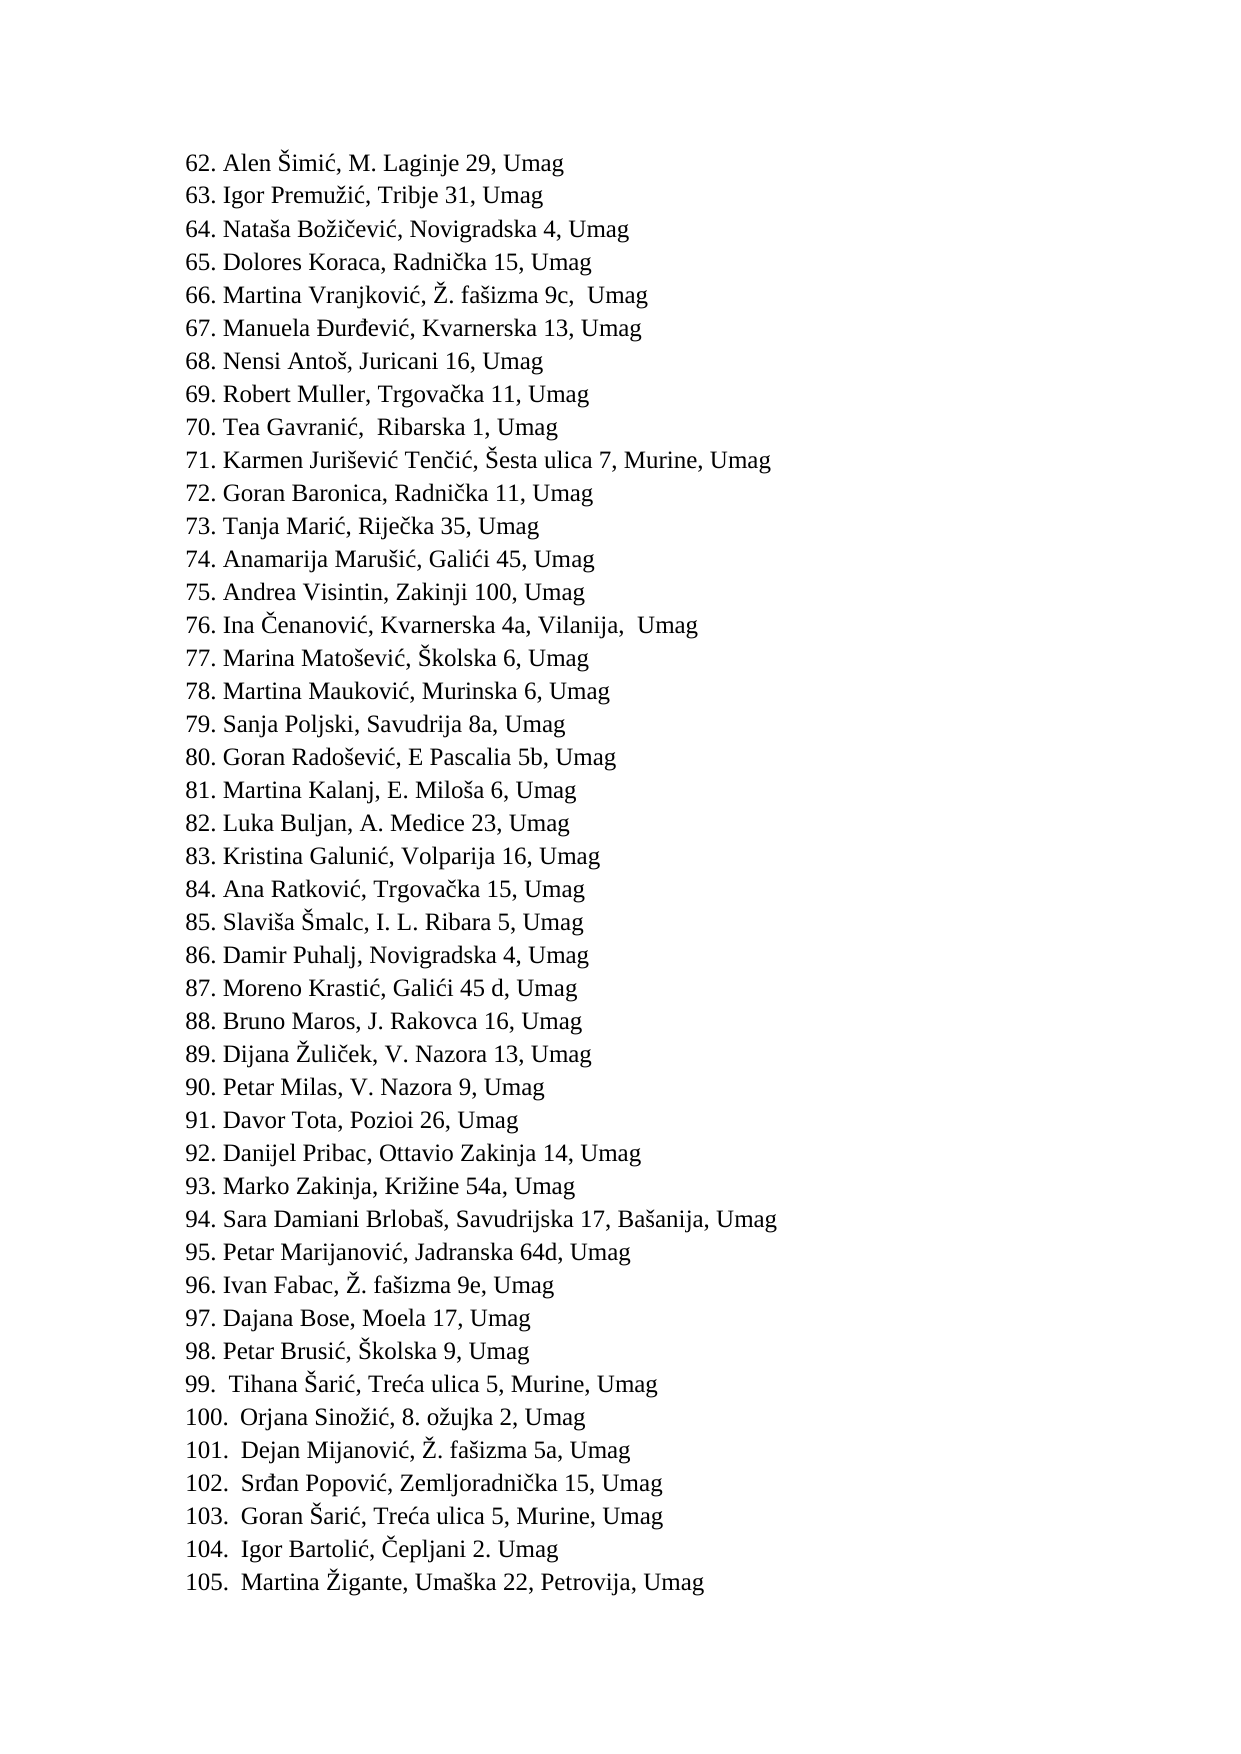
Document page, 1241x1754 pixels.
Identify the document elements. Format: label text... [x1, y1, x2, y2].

list Luka Buljan, A. Medice 23, Umag [185, 808, 1093, 837]
list Kristina Galunić, Volparija 16, Umag [185, 841, 1093, 870]
list Martina Vranjković, Ž. fašizma 9c, Umag [185, 280, 1093, 308]
list Bruno Maros, J. Rakovca 16, Umag [185, 1006, 1093, 1035]
list Sanja Poljski, Savudrija 8a, Umag [185, 709, 1093, 738]
list Alen Šimić, M. Laginje 29, Umag [185, 148, 1093, 176]
list Manuela Đurđević, Kvarnerska 13, Umag [185, 313, 1093, 341]
list Goran Baronica, Radnička 11, Umag [185, 478, 1093, 507]
list Martina Mauković, Murinska 6, Umag [185, 676, 1093, 705]
list Andrea Visintin, Zakinji 100, Umag [185, 577, 1093, 606]
list Anamarija Marušić, Galići 45, Umag [185, 544, 1093, 573]
list Igor Premužić, Tribje 31, Umag [185, 181, 1093, 209]
list Goran Šarić, Treća ulica 5, Murine, Umag [185, 1501, 1093, 1530]
list Tanja Marić, Riječka 35, Umag [185, 511, 1093, 539]
list Martina Kalanj, E. Miloša 6, Umag [185, 775, 1093, 804]
list Marina Matošević, Školska 6, Umag [185, 643, 1093, 672]
list Ana Ratković, Trgovačka 15, Umag [185, 874, 1093, 903]
list Marko Zakinja, Križine 54a, Umag [185, 1171, 1093, 1200]
list Ina Čenanović, Kvarnerska 4a, Vilanija, Umag [185, 610, 1093, 639]
list Dejan Mijanović, Ž. fašizma 5a, Umag [185, 1435, 1093, 1464]
list Dajana Bose, Moela 17, Umag [185, 1303, 1093, 1332]
list Dolores Koraca, Radnička 15, Umag [185, 247, 1093, 275]
list Goran Radošević, E Pascalia 5b, Umag [185, 742, 1093, 771]
list Martina Žigante, Umaška 22, Petrovija, Umag [185, 1567, 1093, 1596]
list Petar Marijanović, Jadranska 64d, Umag [185, 1237, 1093, 1266]
list Damir Puhalj, Novigradska 4, Umag [185, 940, 1093, 969]
list Danijel Pribac, Ottavio Zakinja 14, Umag [185, 1138, 1093, 1167]
list Davor Tota, Pozioi 26, Umag [185, 1105, 1093, 1134]
list Srđan Popović, Zemljoradnička 15, Umag [185, 1468, 1093, 1497]
list Dijana Žuliček, V. Nazora 13, Umag [185, 1039, 1093, 1068]
list Tihana Šarić, Treća ulica 5, Murine, Umag [185, 1369, 1093, 1398]
list Igor Bartolić, Čepljani 2. Umag [185, 1534, 1093, 1563]
list Slaviša Šmalc, I. L. Ribara 5, Umag [185, 907, 1093, 936]
list Ivan Fabac, Ž. fašizma 9e, Umag [185, 1270, 1093, 1299]
list Petar Brusić, Školska 9, Umag [185, 1336, 1093, 1365]
list Karmen Jurišević Tenčić, Šesta ulica 7, Murine, Umag [185, 445, 1093, 473]
list Tea Gavranić, Ribarska 1, Umag [185, 412, 1093, 441]
list Nensi Antoš, Juricani 16, Umag [185, 346, 1093, 374]
list Robert Muller, Trgovačka 11, Umag [185, 379, 1093, 407]
list Petar Milas, V. Nazora 9, Umag [185, 1072, 1093, 1101]
list Nataša Božičević, Novigradska 4, Umag [185, 214, 1093, 242]
list Sara Damiani Brlobaš, Savudrijska 17, Bašanija, Umag [185, 1204, 1093, 1233]
list Moreno Krastić, Galići 45 d, Umag [185, 973, 1093, 1002]
list Orjana Sinožić, 8. ožujka 2, Umag [185, 1402, 1093, 1431]
